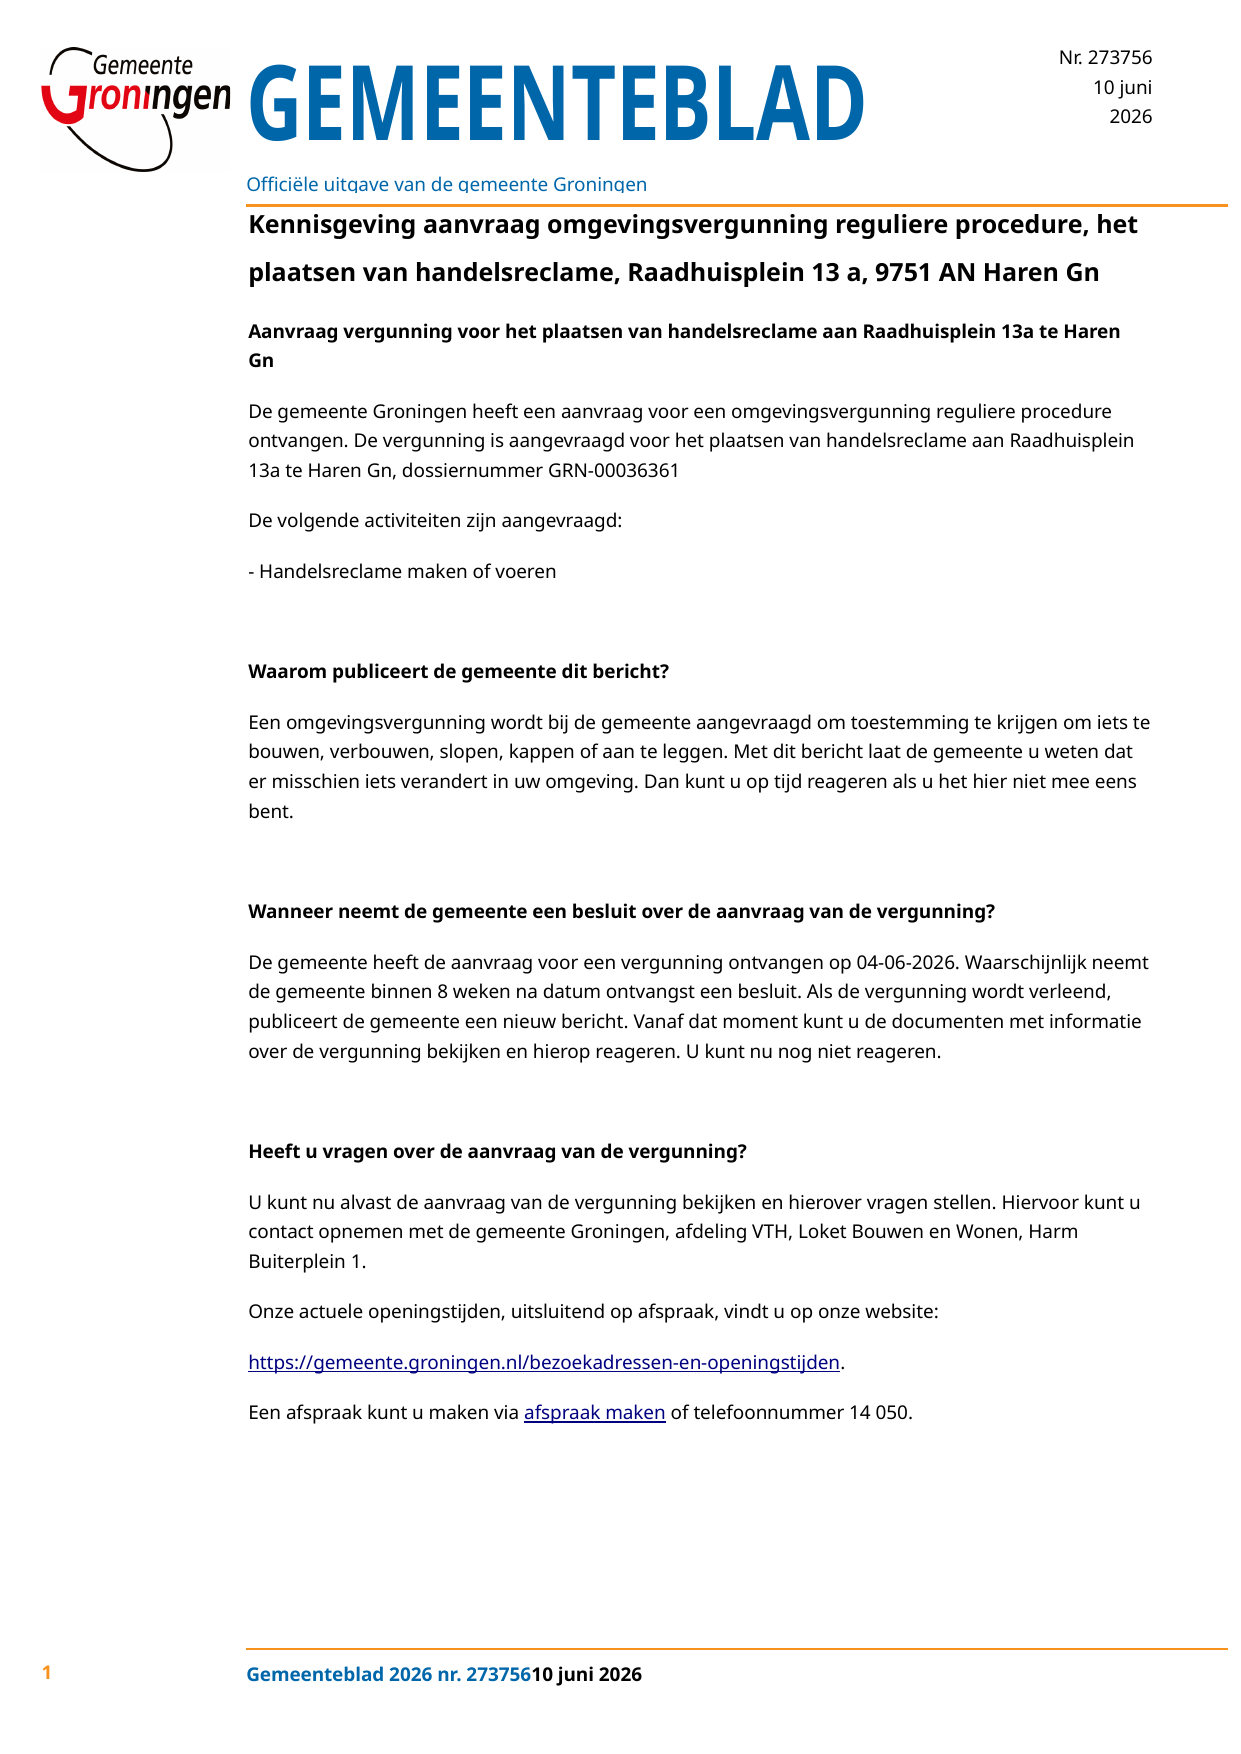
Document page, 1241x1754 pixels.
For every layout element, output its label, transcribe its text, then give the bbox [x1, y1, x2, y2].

text https://gemeente.groningen.nl/bezoekadressen-en-openingstijden. [248, 1349, 1152, 1375]
text De gemeente Groningen heeft een aanvraag voor een omgevingsvergunning reguliere procedure ontvangen. De vergunning is aangevraagd voor het plaatsen van handelsreclame aan Raadhuisplein 13a te Haren Gn, dossiernummer GRN-00036361 [248, 398, 1152, 483]
text De volgende activiteiten zijn aangevraagd: [248, 507, 1152, 533]
text Aanvraag vergunning voor het plaatsen van handelsreclame aan Raadhuisplein 13a te Haren Gn [248, 318, 1152, 373]
picture [41, 47, 231, 172]
text Een omgevingsvergunning wordt bij de gemeente aangevraagd om toestemming te krijgen om iets te bouwen, verbouwen, slopen, kappen of aan te leggen. Met dit bericht laat de gemeente u weten dat er misschien iets verandert in uw omgeving. Dan kunt u op tijd reageren als u het hier niet mee eens bent. [248, 709, 1152, 824]
text Waarom publiceert de gemeente dit bericht? [248, 659, 1152, 684]
text Heeft u vragen over de aanvraag van de vergunning? [248, 1139, 1152, 1164]
text Onze actuele openingstijden, uitsluitend op afspraak, vindt u op onze website: [248, 1299, 1152, 1324]
text U kunt nu alvast de aanvraag van de vergunning bekijken en hierover vragen stellen. Hiervoor kunt u contact opnemen met de gemeente Groningen, afdeling VTH, Loket Bouwen en Wonen, Harm Buiterplein 1. [248, 1189, 1152, 1274]
text Wanneer neemt de gemeente een besluit over de aanvraag van de vergunning? [248, 899, 1152, 924]
text De gemeente heeft de aanvraag voor een vergunning ontvangen op 04-06-2026. Waarschijnlijk neemt de gemeente binnen 8 weken na datum ontvangst een besluit. Als de vergunning wordt verleend, publiceert de gemeente een nieuw bericht. Vanaf dat moment kunt u de documenten met informatie over de vergunning bekijken en hierop reageren. U kunt nu nog niet reageren. [248, 949, 1152, 1064]
text Kennisgeving aanvraag omgevingsvergunning reguliere procedure, het plaatsen van handelsreclame, Raadhuisplein 13 a, 9751 AN Haren Gn [248, 207, 1152, 288]
text Een afspraak kunt u maken via afspraak maken of telefoonnummer 14 050. [248, 1399, 1152, 1425]
text - Handelsreclame maken of voeren [248, 558, 1152, 584]
